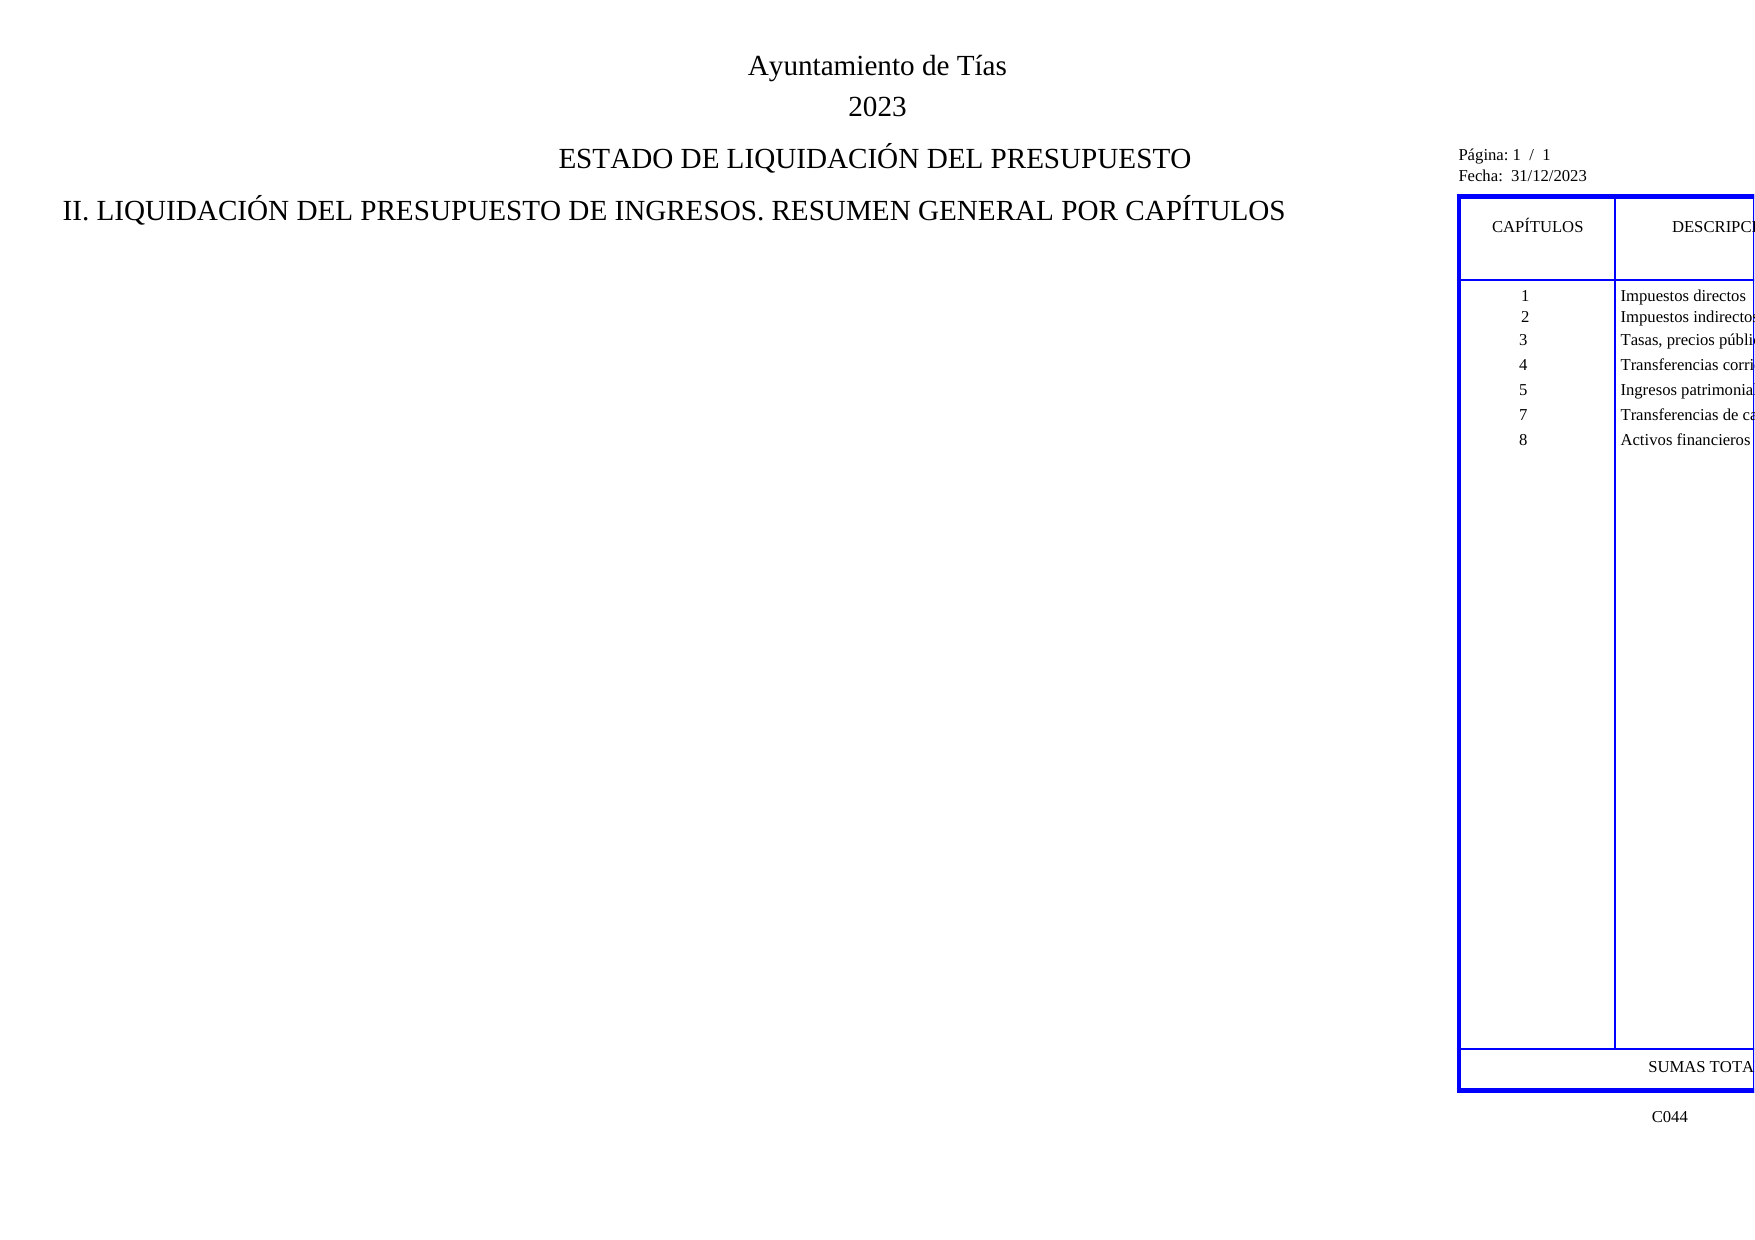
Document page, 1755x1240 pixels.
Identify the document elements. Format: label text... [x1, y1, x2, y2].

table_cell Transferencias de capital [1616, 402, 1753, 427]
table_cell Tasas, precios públicos y otros [1616, 327, 1753, 352]
table_header DESCRIPCIÓN [1616, 199, 1753, 279]
table_cell Transferencias corrientes [1616, 352, 1753, 377]
text Página: 1 / 1 Fecha: 31/12/2023 [1458, 145, 1595, 185]
table_cell SUMAS TOTALES [1461, 1050, 1753, 1088]
table_cell 4 [1461, 352, 1614, 377]
table_cell Impuestos directos Impuestos indirectos [1616, 281, 1753, 327]
table_cell Activos financieros [1616, 427, 1753, 1047]
table_cell 7 [1461, 402, 1614, 427]
table_header CAPÍTULOS [1461, 199, 1614, 279]
table_cell 1 2 [1461, 281, 1614, 327]
table_cell Ingresos patrimoniales [1616, 377, 1753, 402]
table_cell 8 [1461, 427, 1614, 1047]
table_cell 3 [1461, 327, 1614, 352]
text II. LIQUIDACIÓN DEL PRESUPUESTO DE INGRESOS. RESUMEN GENERAL POR CAPÍTULOS [62, 193, 1288, 227]
table_cell 5 [1461, 377, 1614, 402]
text Ayuntamiento de Tías 2023 [746, 48, 1008, 123]
text C044 [1444, 1107, 1688, 1126]
text ESTADO DE LIQUIDACIÓN DEL PRESUPUESTO [556, 141, 1194, 175]
